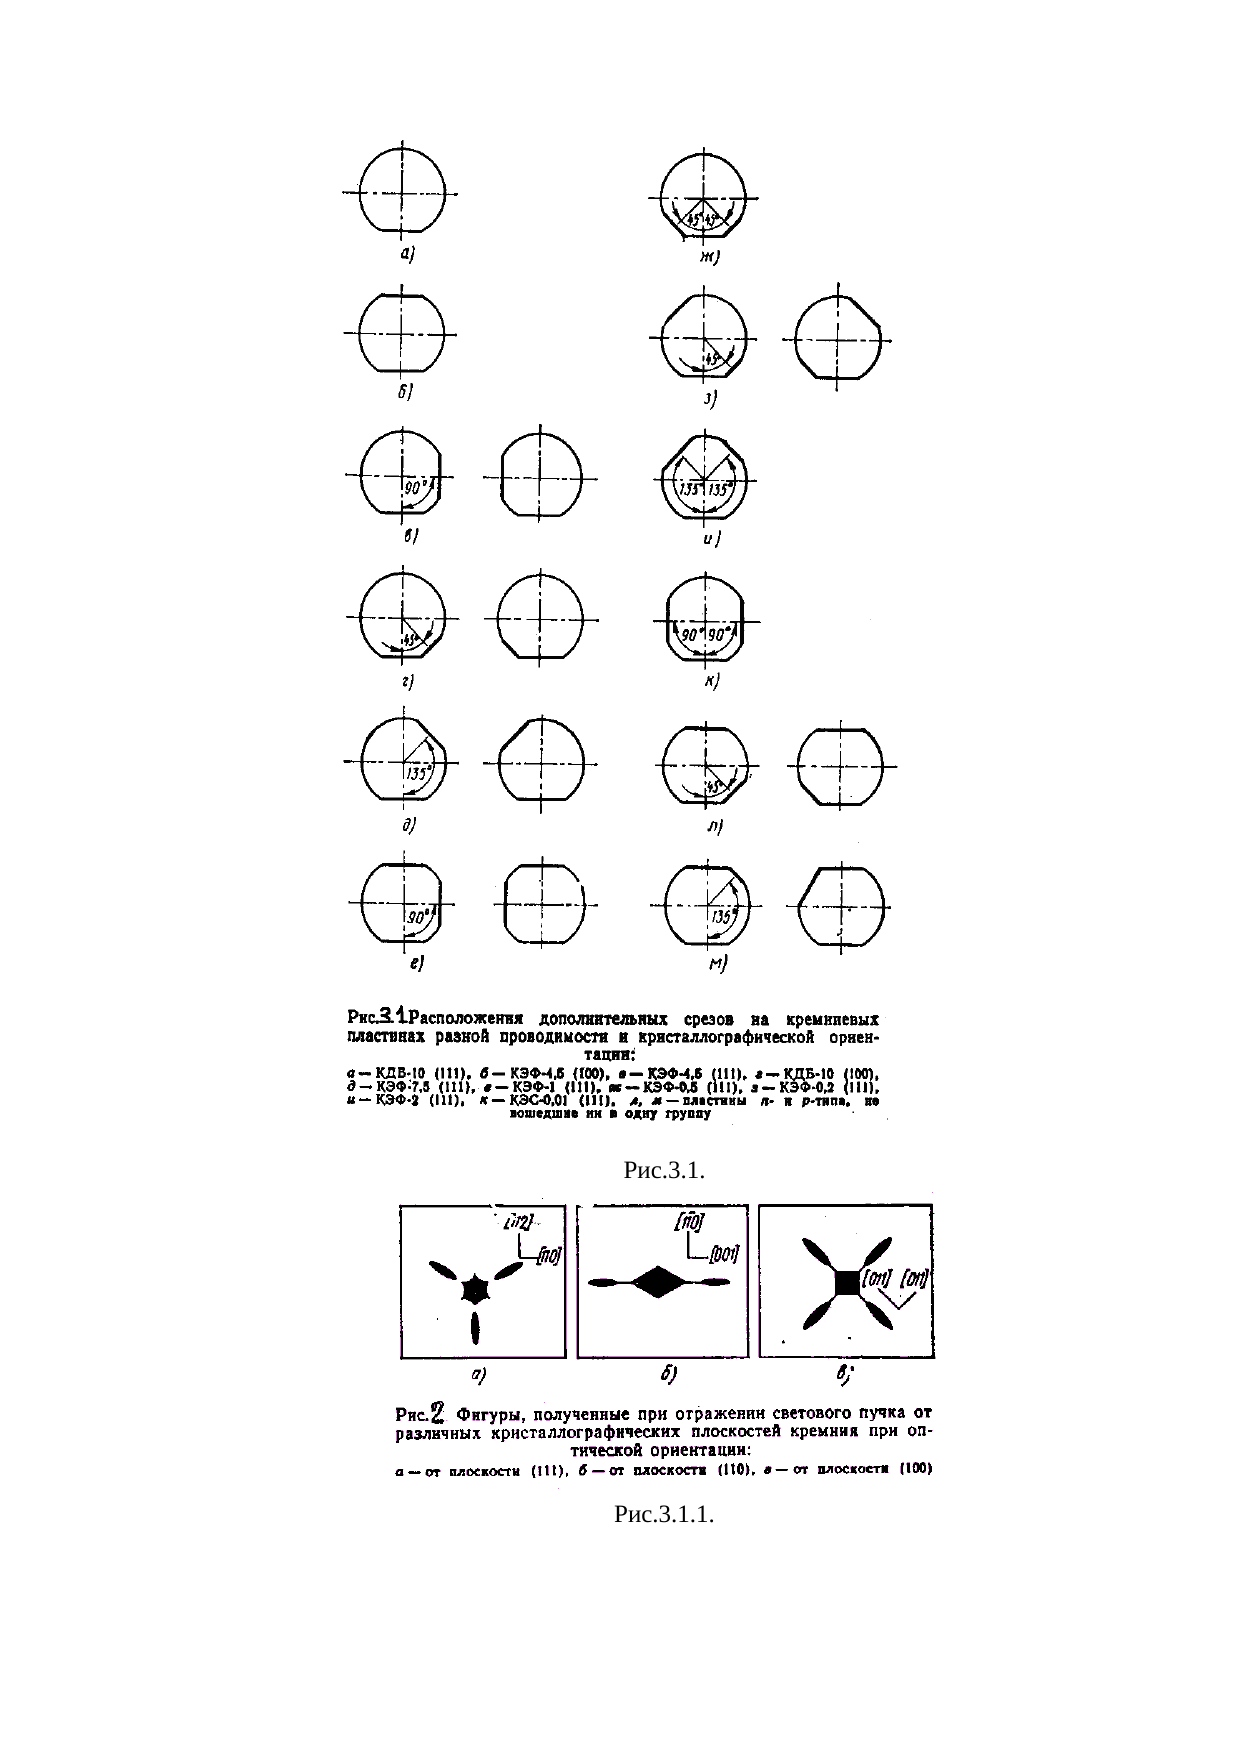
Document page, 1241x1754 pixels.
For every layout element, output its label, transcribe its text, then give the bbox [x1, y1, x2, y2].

text Рис.3.1.1. [177, 1499, 1152, 1527]
text Рис.3.1. [177, 1155, 1152, 1183]
picture [378, 1191, 951, 1492]
picture [313, 125, 1016, 1148]
